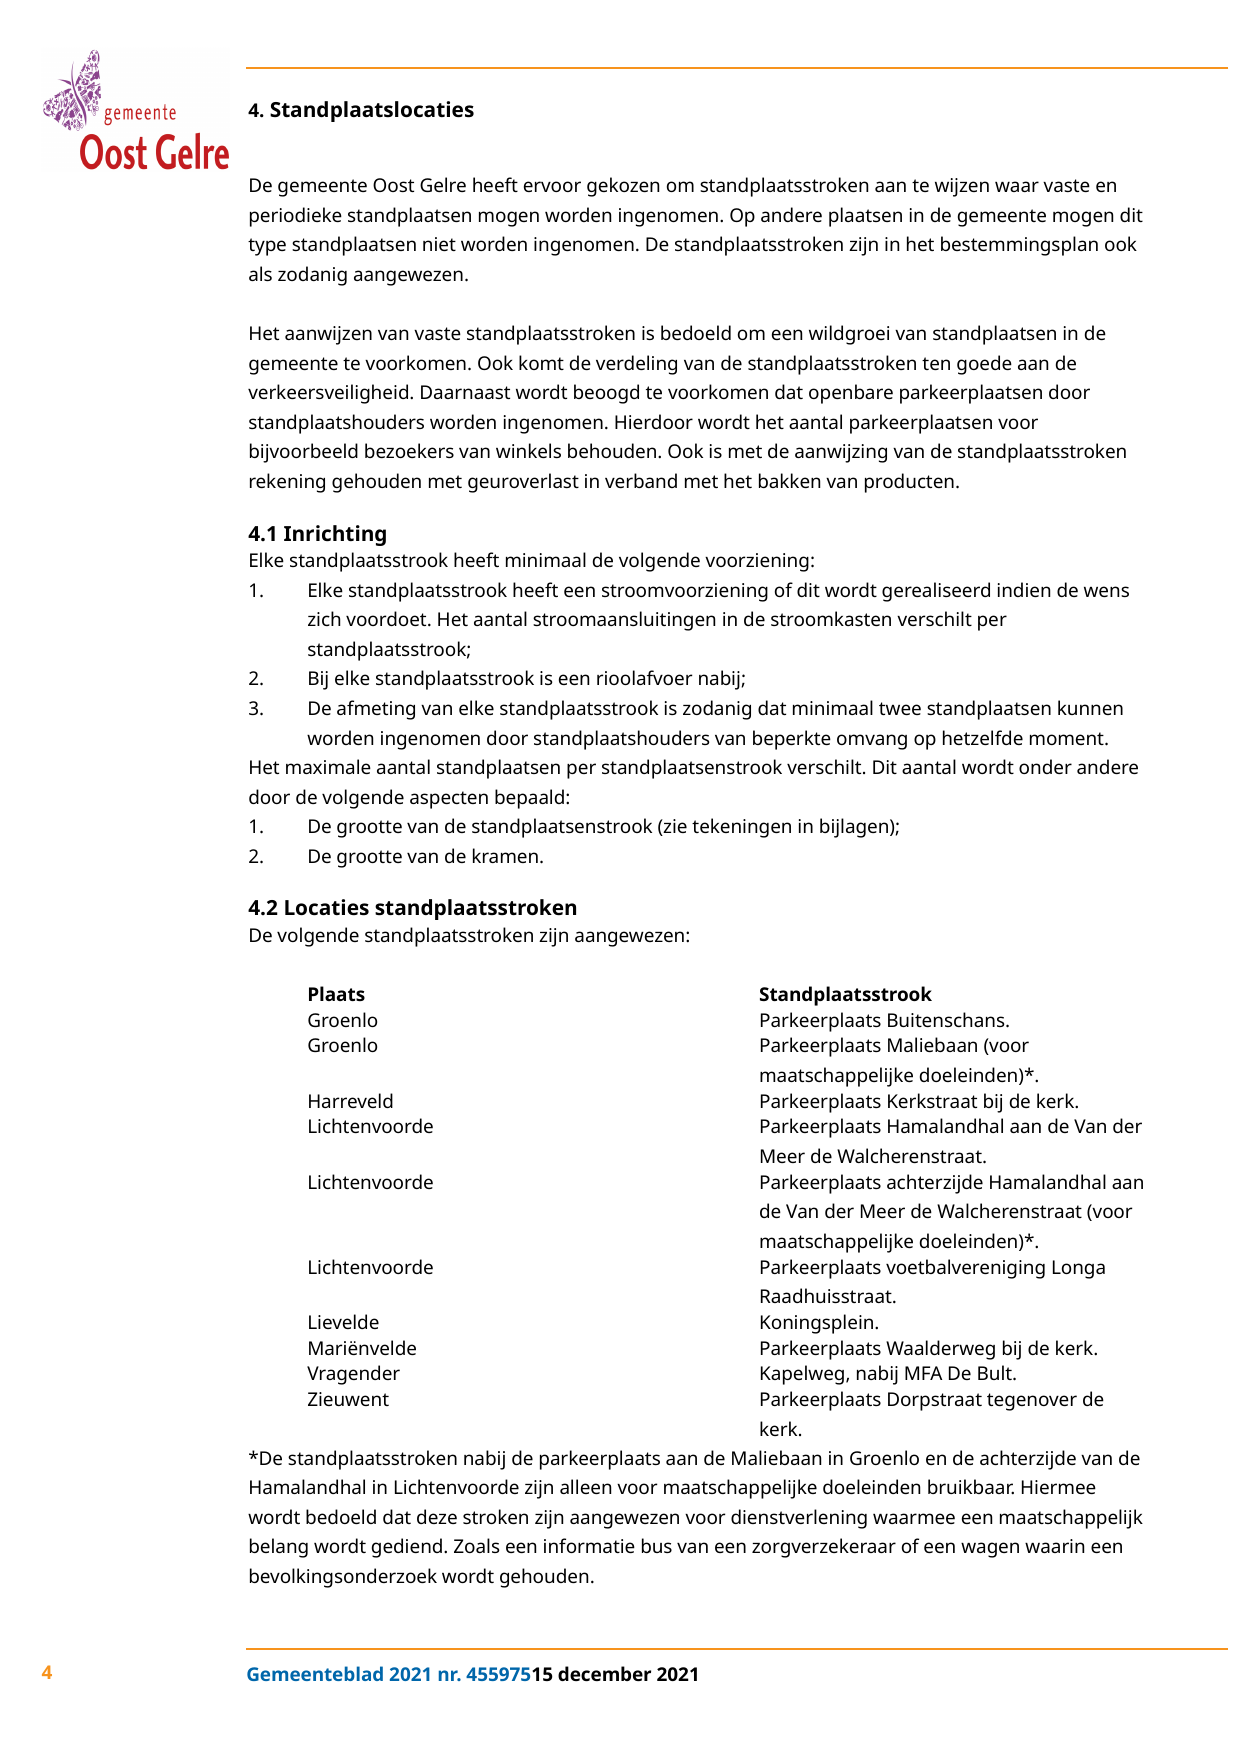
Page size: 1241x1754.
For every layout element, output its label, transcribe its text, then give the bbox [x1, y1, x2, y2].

table_cell Parkeerplaats achterzijde Hamalandhal aan de Van der Meer de Walcherenstraat (voor maatschappelijke doeleinden)*. [700, 1169, 1152, 1254]
table_header Standplaatsstrook [700, 981, 1152, 1007]
table_cell Lievelde [248, 1309, 700, 1335]
table_cell Harreveld [248, 1088, 700, 1114]
table_cell Kapelweg, nabij MFA De Bult. [700, 1361, 1152, 1386]
table_cell Lichtenvoorde [248, 1114, 700, 1169]
table_cell Groenlo [248, 1033, 700, 1088]
table_cell Koningsplein. [700, 1309, 1152, 1335]
list Bij elke standplaatsstrook is een rioolafvoer nabij; [248, 666, 1152, 691]
table_cell Parkeerplaats voetbalvereniging Longa Raadhuisstraat. [700, 1254, 1152, 1309]
table_cell Zieuwent [248, 1386, 700, 1442]
text 4.1 Inrichting [248, 519, 1152, 547]
table_cell Parkeerplaats Kerkstraat bij de kerk. [700, 1088, 1152, 1114]
table_cell Mariënvelde [248, 1335, 700, 1361]
table_cell Parkeerplaats Buitenschans. [700, 1007, 1152, 1033]
table_cell Vragender [248, 1361, 700, 1386]
table_cell Parkeerplaats Waalderweg bij de kerk. [700, 1335, 1152, 1361]
list De afmeting van elke standplaatsstrook is zodanig dat minimaal twee standplaatsen kunnen worden ingenomen door standplaatshouders van beperkte omvang op hetzelfde moment. [248, 695, 1152, 750]
table_cell Lichtenvoorde [248, 1169, 700, 1254]
picture [41, 47, 231, 172]
text Het maximale aantal standplaatsen per standplaatsenstrook verschilt. Dit aantal wordt onder andere door de volgende aspecten bepaald: [248, 754, 1152, 809]
table_cell Parkeerplaats Maliebaan (voor maatschappelijke doeleinden)*. [700, 1033, 1152, 1088]
text De gemeente Oost Gelre heeft ervoor gekozen om standplaatsstroken aan te wijzen waar vaste en periodieke standplaatsen mogen worden ingenomen. Op andere plaatsen in de gemeente mogen dit type standplaatsen niet worden ingenomen. De standplaatsstroken zijn in het bestemmingsplan ook als zodanig aangewezen. [248, 172, 1152, 287]
text De volgende standplaatsstroken zijn aangewezen: [248, 922, 1152, 948]
table_cell Lichtenvoorde [248, 1254, 700, 1309]
table_cell Groenlo [248, 1007, 700, 1033]
text Het aanwijzen van vaste standplaatsstroken is bedoeld om een wildgroei van standplaatsen in de gemeente te voorkomen. Ook komt de verdeling van de standplaatsstroken ten goede aan de verkeersveiligheid. Daarnaast wordt beoogd te voorkomen dat openbare parkeerplaatsen door standplaatshouders worden ingenomen. Hierdoor wordt het aantal parkeerplaatsen voor bijvoorbeeld bezoekers van winkels behouden. Ook is met de aanwijzing van de standplaatsstroken rekening gehouden met geuroverlast in verband met het bakken van producten. [248, 320, 1152, 494]
list Elke standplaatsstrook heeft een stroomvoorziening of dit wordt gerealiseerd indien de wens zich voordoet. Het aantal stroomaansluitingen in de stroomkasten verschilt per standplaatsstrook; [248, 577, 1152, 662]
table_cell Parkeerplaats Dorpstraat tegenover de kerk. [700, 1386, 1152, 1442]
table_header Plaats [248, 981, 700, 1007]
table_cell Parkeerplaats Hamalandhal aan de Van der Meer de Walcherenstraat. [700, 1114, 1152, 1169]
text 4. Standplaatslocaties [248, 95, 1152, 123]
text Elke standplaatsstrook heeft minimaal de volgende voorziening: [248, 547, 1152, 573]
list De grootte van de standplaatsenstrook (zie tekeningen in bijlagen); [248, 813, 1152, 839]
text 4.2 Locaties standplaatsstroken [248, 893, 1152, 922]
list De grootte van de kramen. [248, 843, 1152, 869]
text *De standplaatsstroken nabij de parkeerplaats aan de Maliebaan in Groenlo en de achterzijde van de Hamalandhal in Lichtenvoorde zijn alleen voor maatschappelijke doeleinden bruikbaar. Hiermee wordt bedoeld dat deze stroken zijn aangewezen voor dienstverlening waarmee een maatschappelijk belang wordt gediend. Zoals een informatie bus van een zorgverzekeraar of een wagen waarin een bevolkingsonderzoek wordt gehouden. [248, 1445, 1152, 1589]
